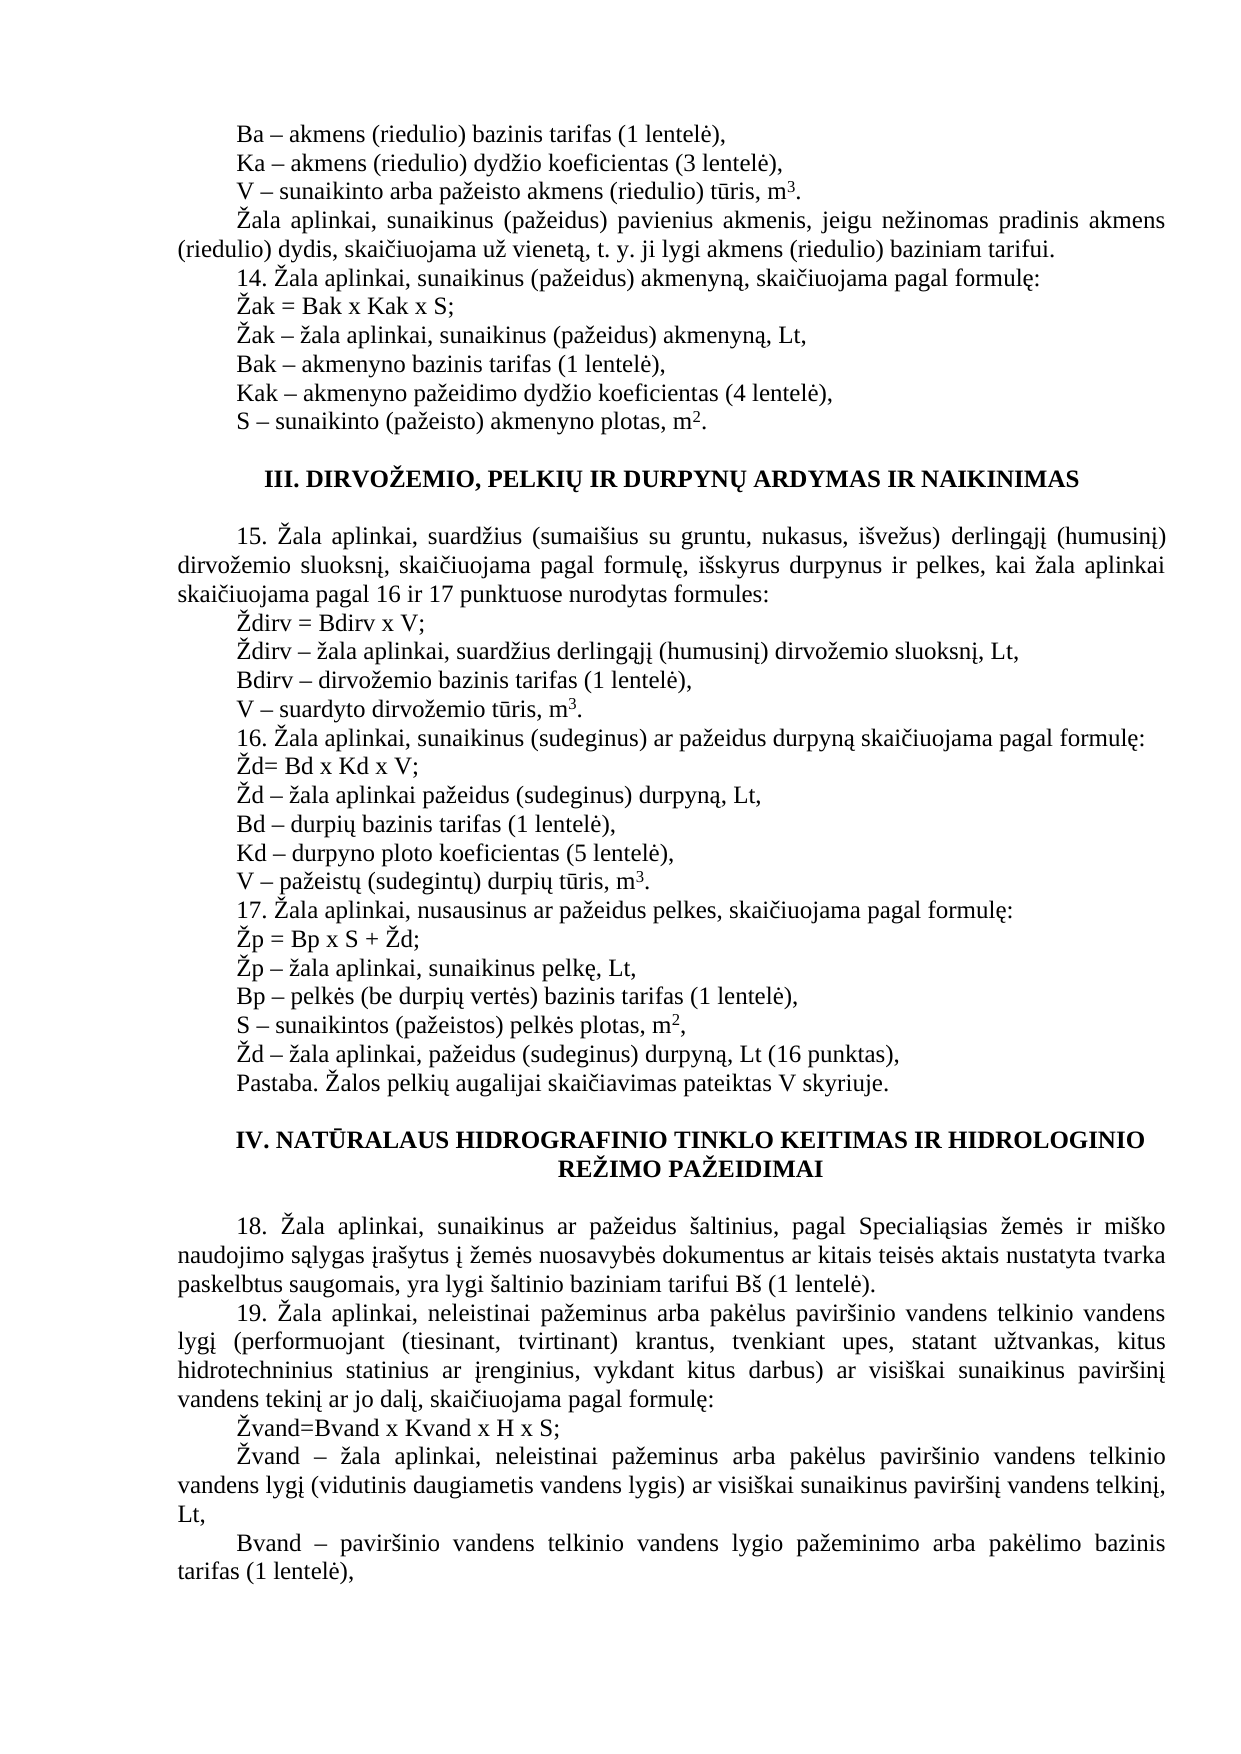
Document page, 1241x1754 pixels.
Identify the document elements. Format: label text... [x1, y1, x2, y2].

text Žak – žala aplinkai, sunaikinus (pažeidus) akmenyną, Lt, [177, 320, 1166, 349]
text Bd – durpių bazinis tarifas (1 lentelė), [177, 809, 1166, 838]
text Žp – žala aplinkai, sunaikinus pelkę, Lt, [177, 953, 1166, 981]
text Bvand – paviršinio vandens telkinio vandens lygio pažeminimo arba pakėlimo bazinis tarifas (1 lentelė), [177, 1528, 1166, 1585]
text Bdirv – dirvožemio bazinis tarifas (1 lentelė), [177, 665, 1166, 694]
text Žvand=Bvand x Kvand x H x S; [177, 1413, 1166, 1441]
text Žd – žala aplinkai, pažeidus (sudeginus) durpyną, Lt (16 punktas), [177, 1039, 1166, 1068]
text 16. Žala aplinkai, sunaikinus (sudeginus) ar pažeidus durpyną skaičiuojama pagal formulę: [177, 723, 1166, 751]
text Žala aplinkai, sunaikinus (pažeidus) pavienius akmenis, jeigu nežinomas pradinis akmens (riedulio) dydis, skaičiuojama už vienetą, t. y. ji lygi akmens (riedulio) baziniam tarifui. [177, 205, 1166, 263]
text S – sunaikintos (pažeistos) pelkės plotas, m2, [177, 1010, 1166, 1039]
text 19. Žala aplinkai, neleistinai pažeminus arba pakėlus paviršinio vandens telkinio vandens lygį (performuojant (tiesinant, tvirtinant) krantus, tvenkiant upes, statant užtvankas, kitus hidrotechninius statinius ar įrenginius, vykdant kitus darbus) ar visiškai sunaikinus paviršinį vandens tekinį ar jo dalį, skaičiuojama pagal formulę: [177, 1298, 1166, 1413]
text 14. Žala aplinkai, sunaikinus (pažeidus) akmenyną, skaičiuojama pagal formulę: [177, 263, 1166, 291]
text Bp – pelkės (be durpių vertės) bazinis tarifas (1 lentelė), [177, 981, 1166, 1010]
text Ka – akmens (riedulio) dydžio koeficientas (3 lentelė), [177, 148, 1166, 176]
text Žvand – žala aplinkai, neleistinai pažeminus arba pakėlus paviršinio vandens telkinio vandens lygį (vidutinis daugiametis vandens lygis) ar visiškai sunaikinus paviršinį vandens telkinį, Lt, [177, 1441, 1166, 1528]
text Kd – durpyno ploto koeficientas (5 lentelė), [177, 838, 1166, 866]
text Žd= Bd x Kd x V; [177, 751, 1166, 780]
text 18. Žala aplinkai, sunaikinus ar pažeidus šaltinius, pagal Specialiąsias žemės ir miško naudojimo sąlygas įrašytus į žemės nuosavybės dokumentus ar kitais teisės aktais nustatyta tvarka paskelbtus saugomais, yra lygi šaltinio baziniam tarifui Bš (1 lentelė). [177, 1211, 1166, 1298]
text Pastaba. Žalos pelkių augalijai skaičiavimas pateiktas V skyriuje. [177, 1068, 1166, 1096]
text Žd – žala aplinkai pažeidus (sudeginus) durpyną, Lt, [177, 780, 1166, 809]
text III. DIRVOŽEMIO, PELKIŲ IR DURPYNŲ ARDYMAS IR NAIKINIMAS [177, 464, 1166, 493]
text Ždirv – žala aplinkai, suardžius derlingąjį (humusinį) dirvožemio sluoksnį, Lt, [177, 636, 1166, 665]
text V – sunaikinto arba pažeisto akmens (riedulio) tūris, m3. [177, 176, 1166, 205]
text Bak – akmenyno bazinis tarifas (1 lentelė), [177, 349, 1166, 378]
text Žp = Bp x S + Žd; [177, 924, 1166, 953]
text V – suardyto dirvožemio tūris, m3. [177, 694, 1166, 723]
text Ždirv = Bdirv x V; [177, 608, 1166, 636]
text Ba – akmens (riedulio) bazinis tarifas (1 lentelė), [177, 119, 1166, 148]
text IV. NATŪRALAUS HIDROGRAFINIO TINKLO KEITIMAS IR HIDROLOGINIO REŽIMO PAŽEIDIMAI [215, 1125, 1166, 1183]
text 15. Žala aplinkai, suardžius (sumaišius su gruntu, nukasus, išvežus) derlingąjį (humusinį) dirvožemio sluoksnį, skaičiuojama pagal formulę, išskyrus durpynus ir pelkes, kai žala aplinkai skaičiuojama pagal 16 ir 17 punktuose nurodytas formules: [177, 521, 1166, 608]
text Žak = Bak x Kak x S; [177, 291, 1166, 320]
text Kak – akmenyno pažeidimo dydžio koeficientas (4 lentelė), [177, 378, 1166, 406]
text S – sunaikinto (pažeisto) akmenyno plotas, m2. [177, 406, 1166, 435]
text V – pažeistų (sudegintų) durpių tūris, m3. [177, 866, 1166, 895]
text 17. Žala aplinkai, nusausinus ar pažeidus pelkes, skaičiuojama pagal formulę: [177, 895, 1166, 924]
